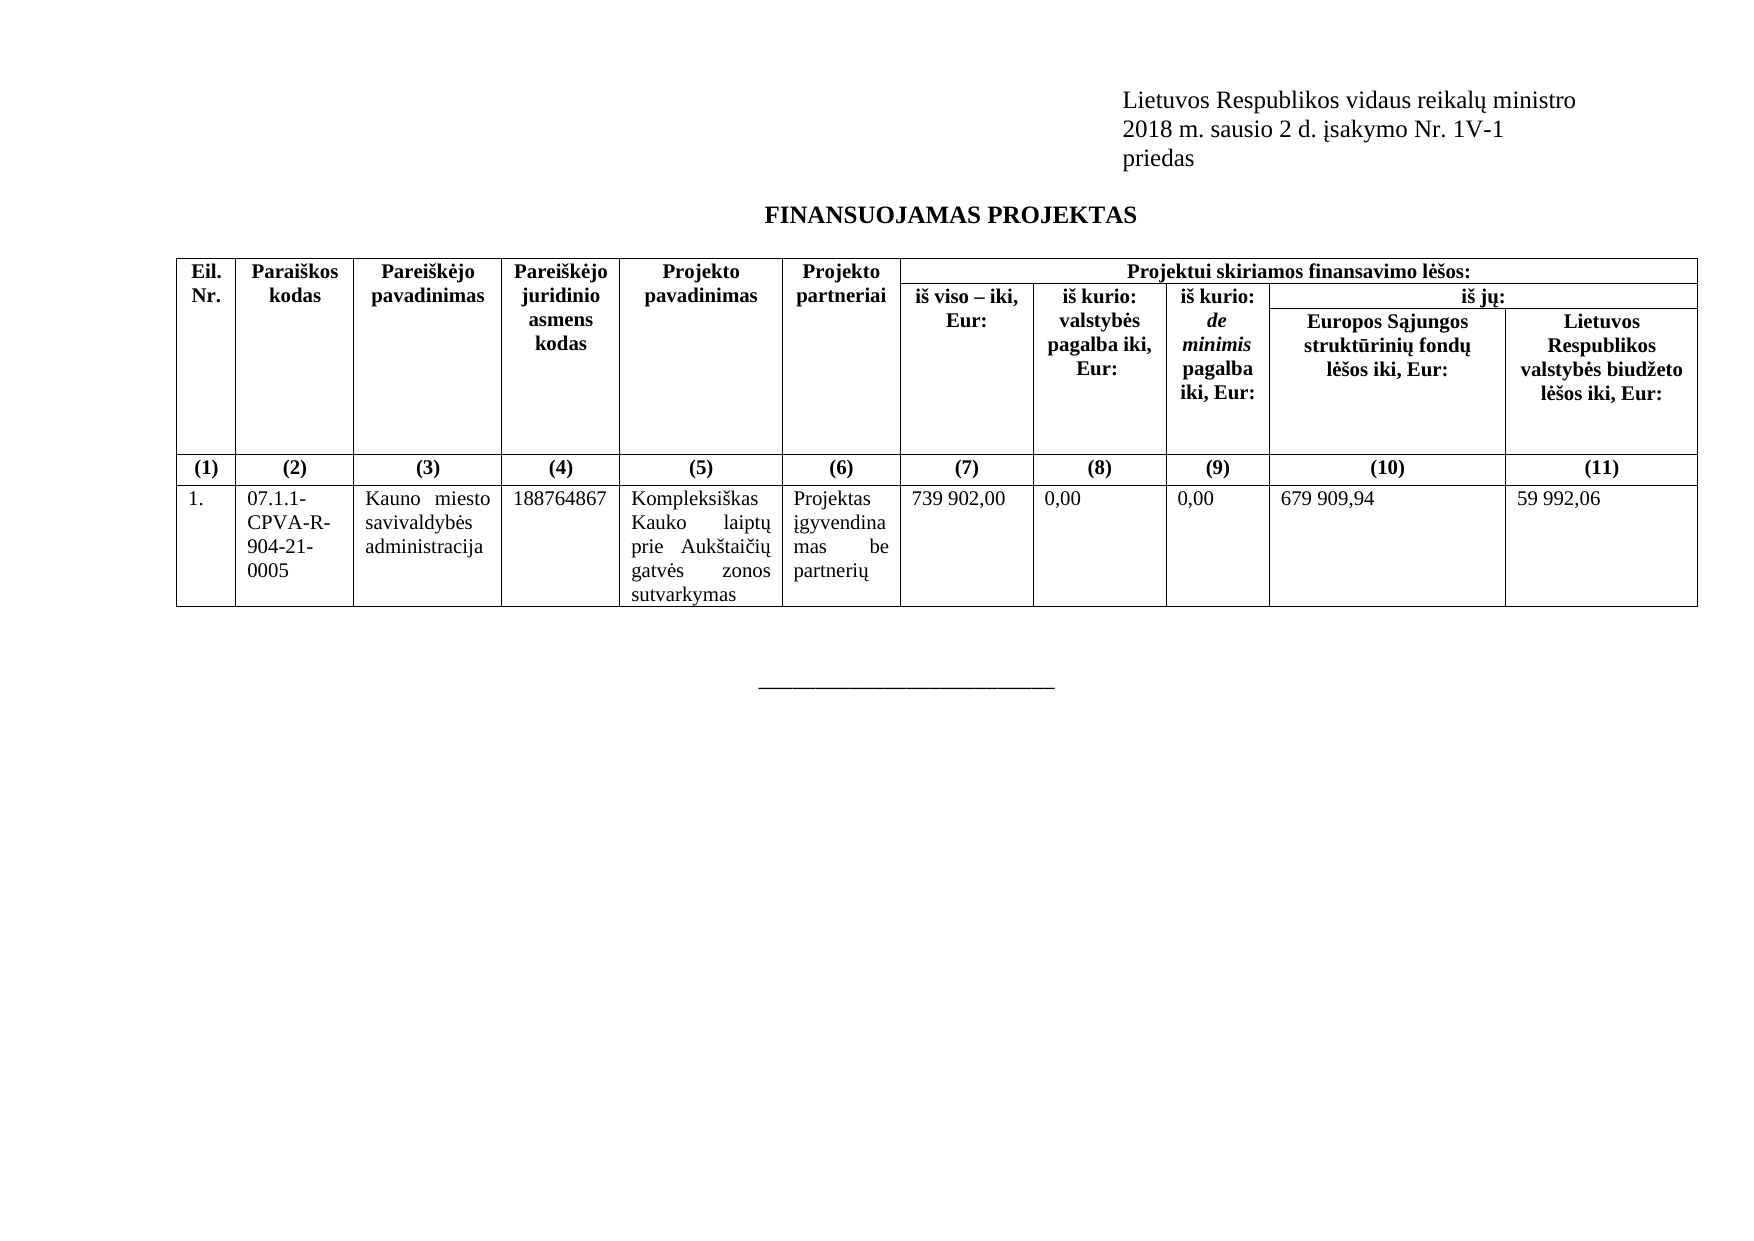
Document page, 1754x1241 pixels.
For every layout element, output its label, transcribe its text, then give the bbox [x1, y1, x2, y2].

table_cell Lietuvos Respublikos valstybės biudžeto lėšos iki, Eur: [1506, 309, 1697, 454]
table_cell (8) [1034, 455, 1166, 485]
table_cell 07.1.1-CPVA-R-904-21-0005 [236, 486, 353, 606]
text FINANSUOJAMAS PROJEKTAS [177, 200, 1636, 229]
text priedas [1122, 143, 1636, 172]
table_cell (1) [177, 455, 235, 485]
table_cell Europos Sąjungos struktūrinių fondų lėšos iki, Eur: [1270, 309, 1505, 454]
table_header Paraiškos kodas [236, 259, 353, 454]
table_cell 1. [177, 486, 235, 606]
table_cell Kompleksiškas Kauko laiptų prie Aukštaičių gatvės zonos sutvarkymas [620, 486, 782, 606]
table_cell (7) [901, 455, 1033, 485]
table_cell iš viso – iki, Eur: [901, 284, 1033, 454]
table_cell 679 909,94 [1270, 486, 1505, 606]
table_cell iš kurio: valstybės pagalba iki, Eur: [1034, 284, 1166, 454]
table_cell Kauno miesto savivaldybės administracija [354, 486, 501, 606]
table_cell 59 992,06 [1506, 486, 1697, 606]
table_cell (3) [354, 455, 501, 485]
text 2018 m. sausio 2 d. įsakymo Nr. 1V-1 [1122, 114, 1636, 143]
table_header Pareiškėjo juridinio asmens kodas [502, 259, 619, 454]
table_cell (10) [1270, 455, 1505, 485]
table_cell 739 902,00 [901, 486, 1033, 606]
table_cell (5) [620, 455, 782, 485]
table_header Projektui skiriamos finansavimo lėšos: [901, 259, 1697, 283]
table_cell 0,00 [1034, 486, 1166, 606]
table_cell (6) [783, 455, 900, 485]
table_cell Projektas įgyvendinamas be partnerių [783, 486, 900, 606]
table_header Projekto partneriai [783, 259, 900, 454]
text Lietuvos Respublikos vidaus reikalų ministro [1122, 85, 1636, 114]
table_header Pareiškėjo pavadinimas [354, 259, 501, 454]
table_cell (4) [502, 455, 619, 485]
table_header Projekto pavadinimas [620, 259, 782, 454]
text __________________________ [177, 664, 1636, 693]
table_cell 188764867 [502, 486, 619, 606]
table_cell iš kurio: de minimis pagalba iki, Eur: [1167, 284, 1269, 454]
table_cell iš jų: [1270, 284, 1697, 308]
table_cell 0,00 [1167, 486, 1269, 606]
table_header Eil. Nr. [177, 259, 235, 454]
table_cell (2) [236, 455, 353, 485]
table_cell (11) [1506, 455, 1697, 485]
table_cell (9) [1167, 455, 1269, 485]
